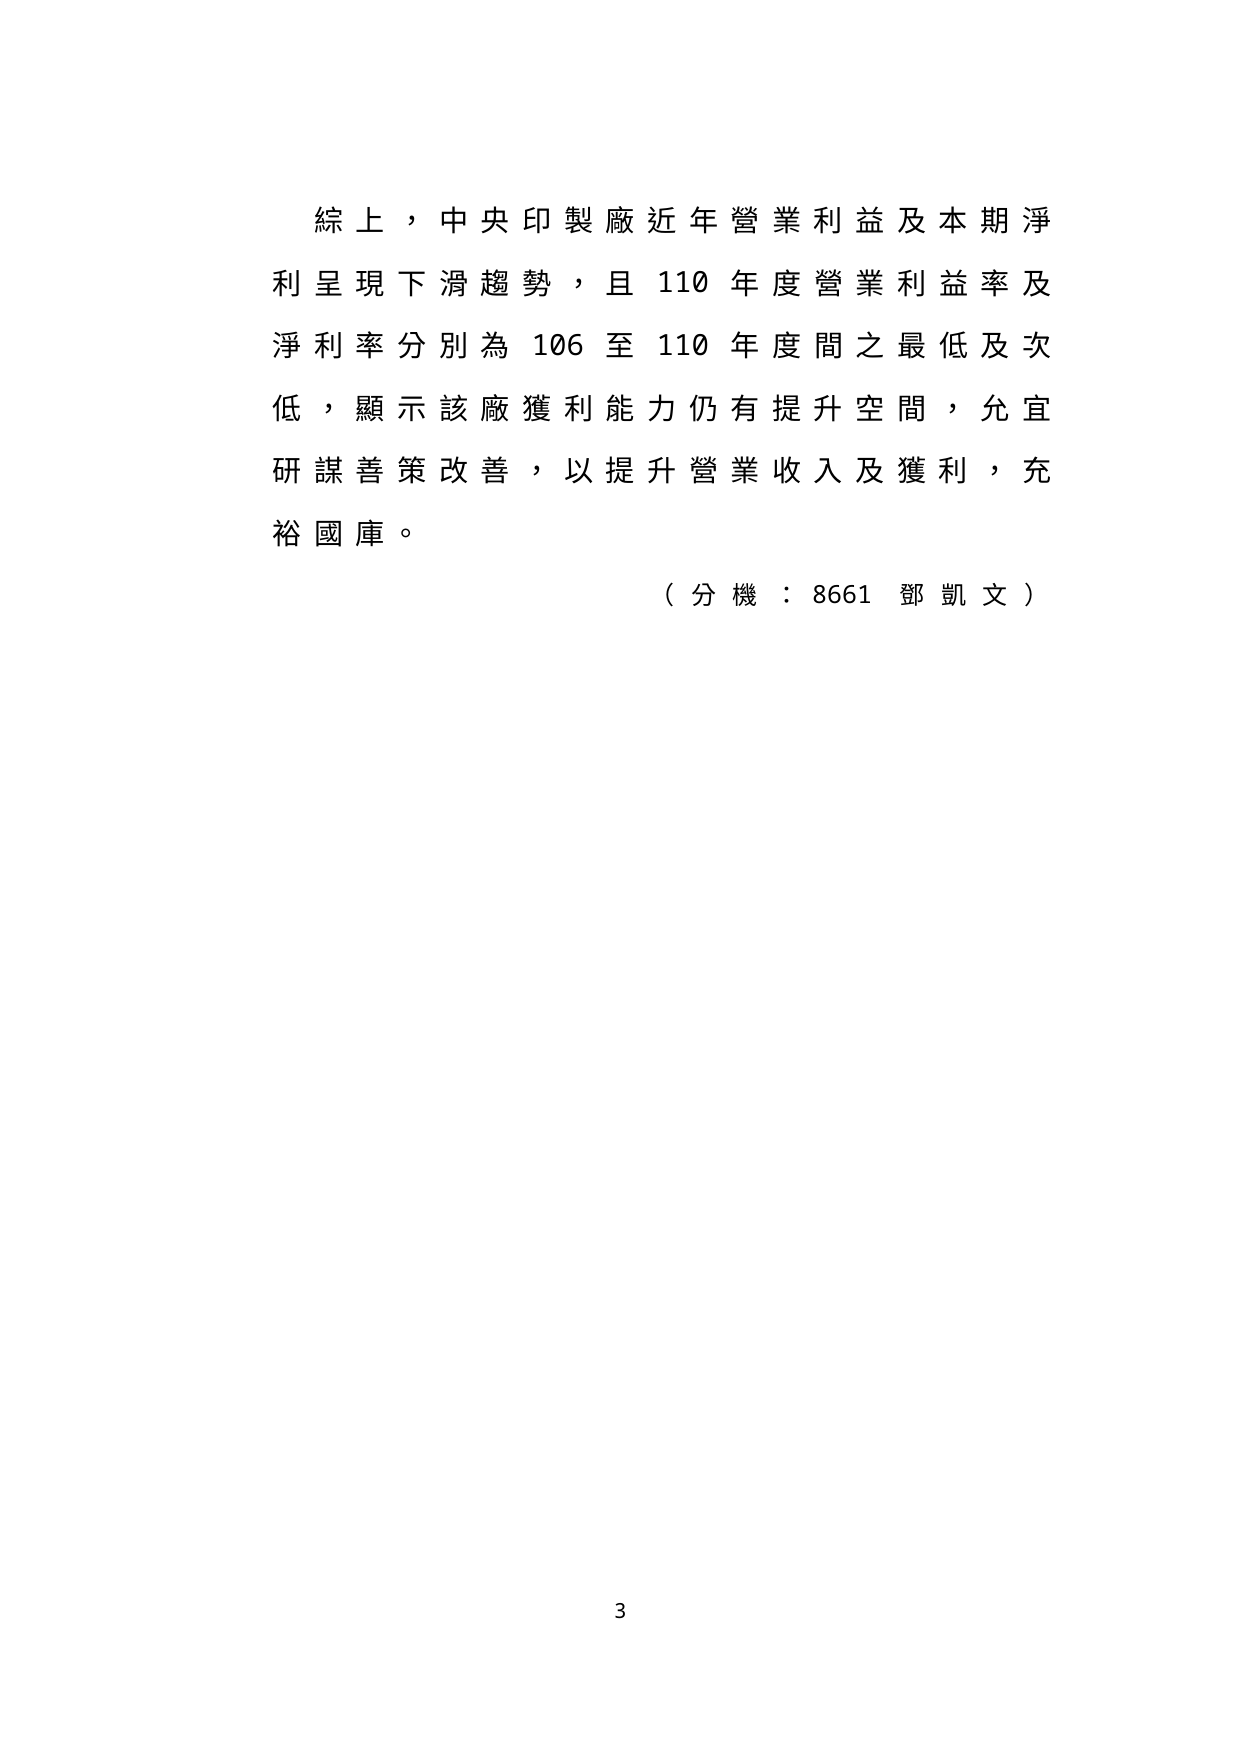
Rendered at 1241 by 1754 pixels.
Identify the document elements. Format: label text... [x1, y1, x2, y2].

text 綜上，中央印製廠近年營業利益及本期淨利呈現下滑趨勢，且110年度營業利益率及淨利率分別為106至110年度間之最低及次低，顯示該廠獲利能力仍有提升空間，允宜研謀善策改善，以提升營業收入及獲利，充裕國庫。 [242, 177, 1058, 552]
text （分機：8661 鄧凱文） [242, 552, 1058, 615]
